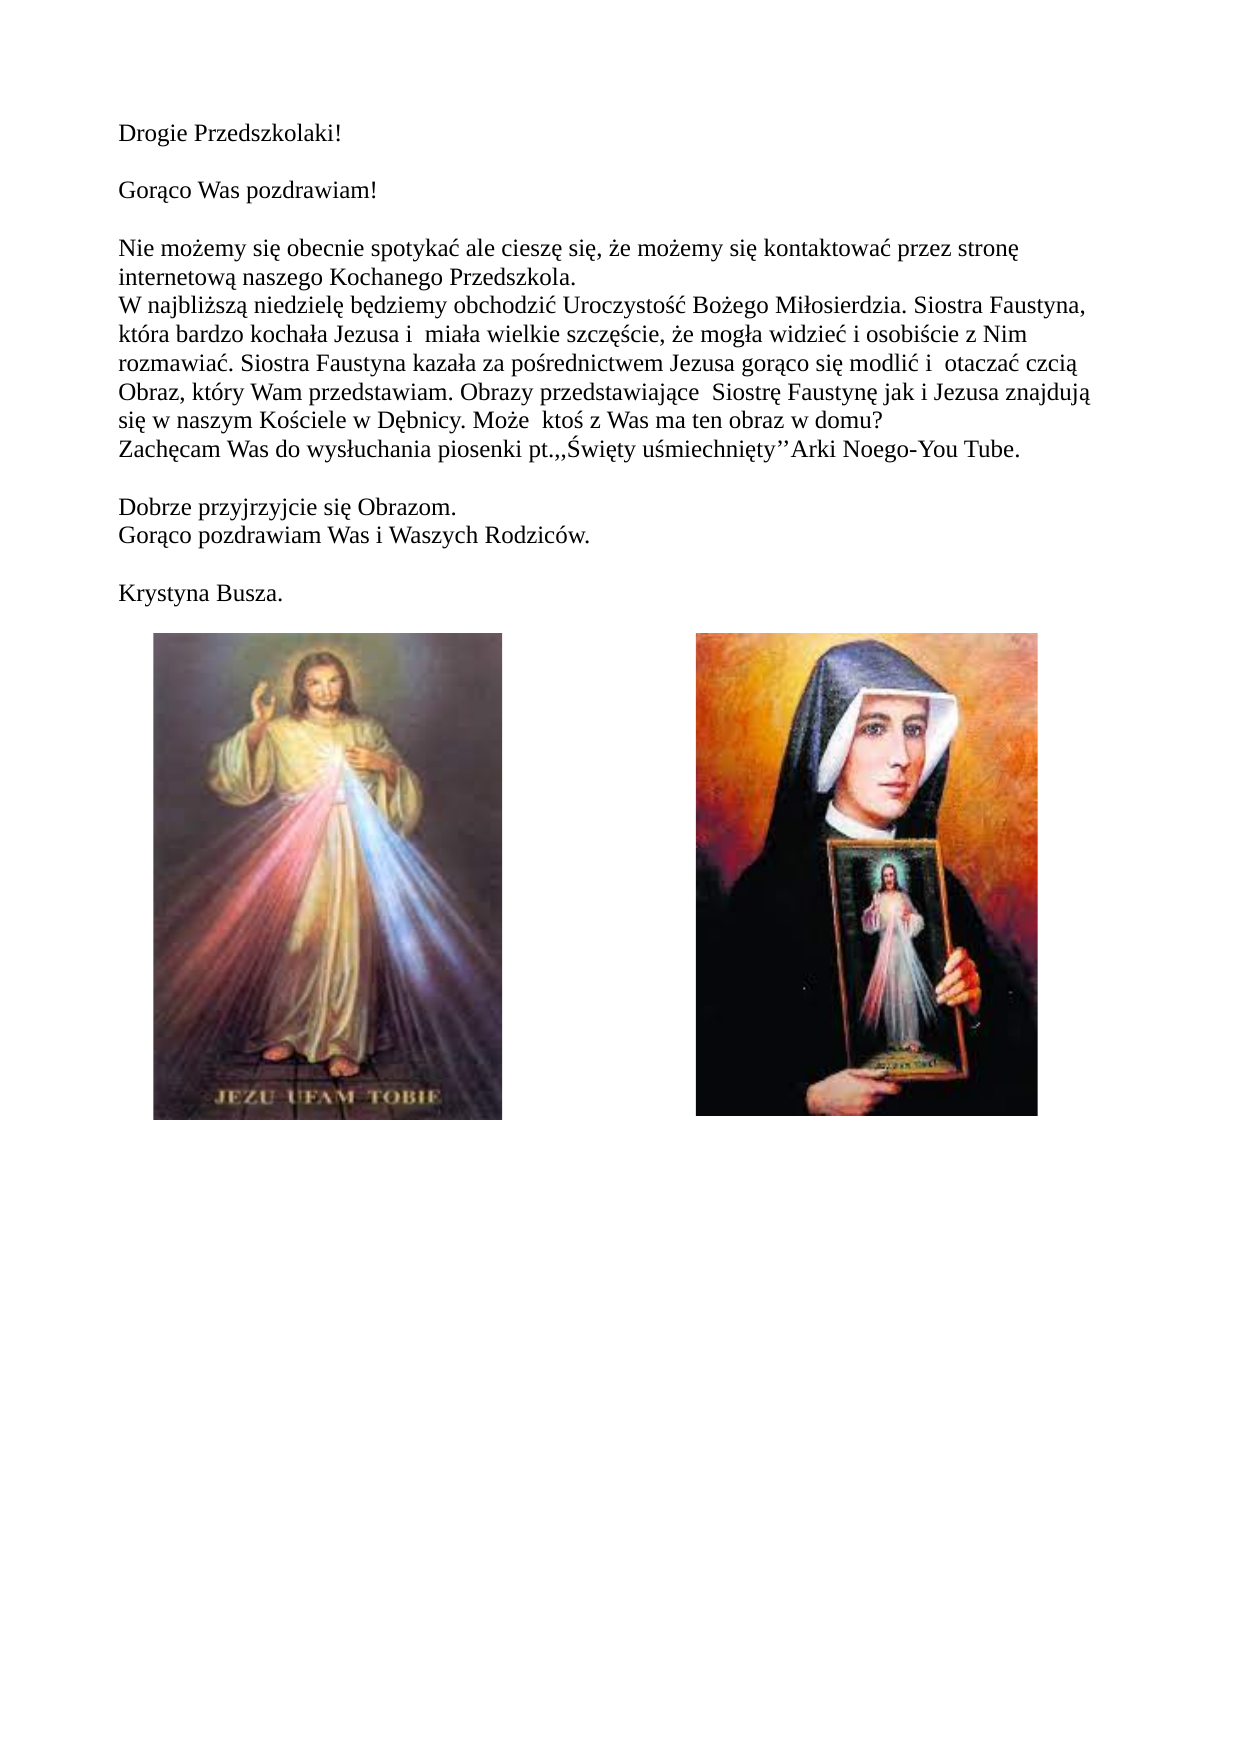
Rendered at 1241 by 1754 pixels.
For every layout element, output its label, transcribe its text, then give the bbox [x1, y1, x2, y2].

text Gorąco pozdrawiam Was i Waszych Rodziców. [118, 521, 1122, 549]
text Nie możemy się obecnie spotykać ale cieszę się, że możemy się kontaktować przez stronę internetową naszego Kochanego Przedszkola. [118, 233, 1122, 291]
picture [153, 633, 503, 1120]
text W najbliższą niedzielę będziemy obchodzić Uroczystość Bożego Miłosierdzia. Siostra Faustyna, która bardzo kochała Jezusa i miała wielkie szczęście, że mogła widzieć i osobiście z Nim rozmawiać. Siostra Faustyna kazała za pośrednictwem Jezusa gorąco się modlić i otaczać czcią Obraz, który Wam przedstawiam. Obrazy przedstawiające Siostrę Faustynę jak i Jezusa znajdują się w naszym Kościele w Dębnicy. Może ktoś z Was ma ten obraz w domu? [118, 291, 1122, 434]
text Zachęcam Was do wysłuchania piosenki pt.,,Święty uśmiechnięty’’Arki Noego-You Tube. [118, 434, 1122, 463]
picture [695, 633, 1038, 1116]
text Krystyna Busza. [118, 578, 1122, 607]
text Dobrze przyjrzyjcie się Obrazom. [118, 492, 1122, 521]
text Drogie Przedszkolaki! [118, 118, 1122, 147]
text Gorąco Was pozdrawiam! [118, 176, 1122, 204]
